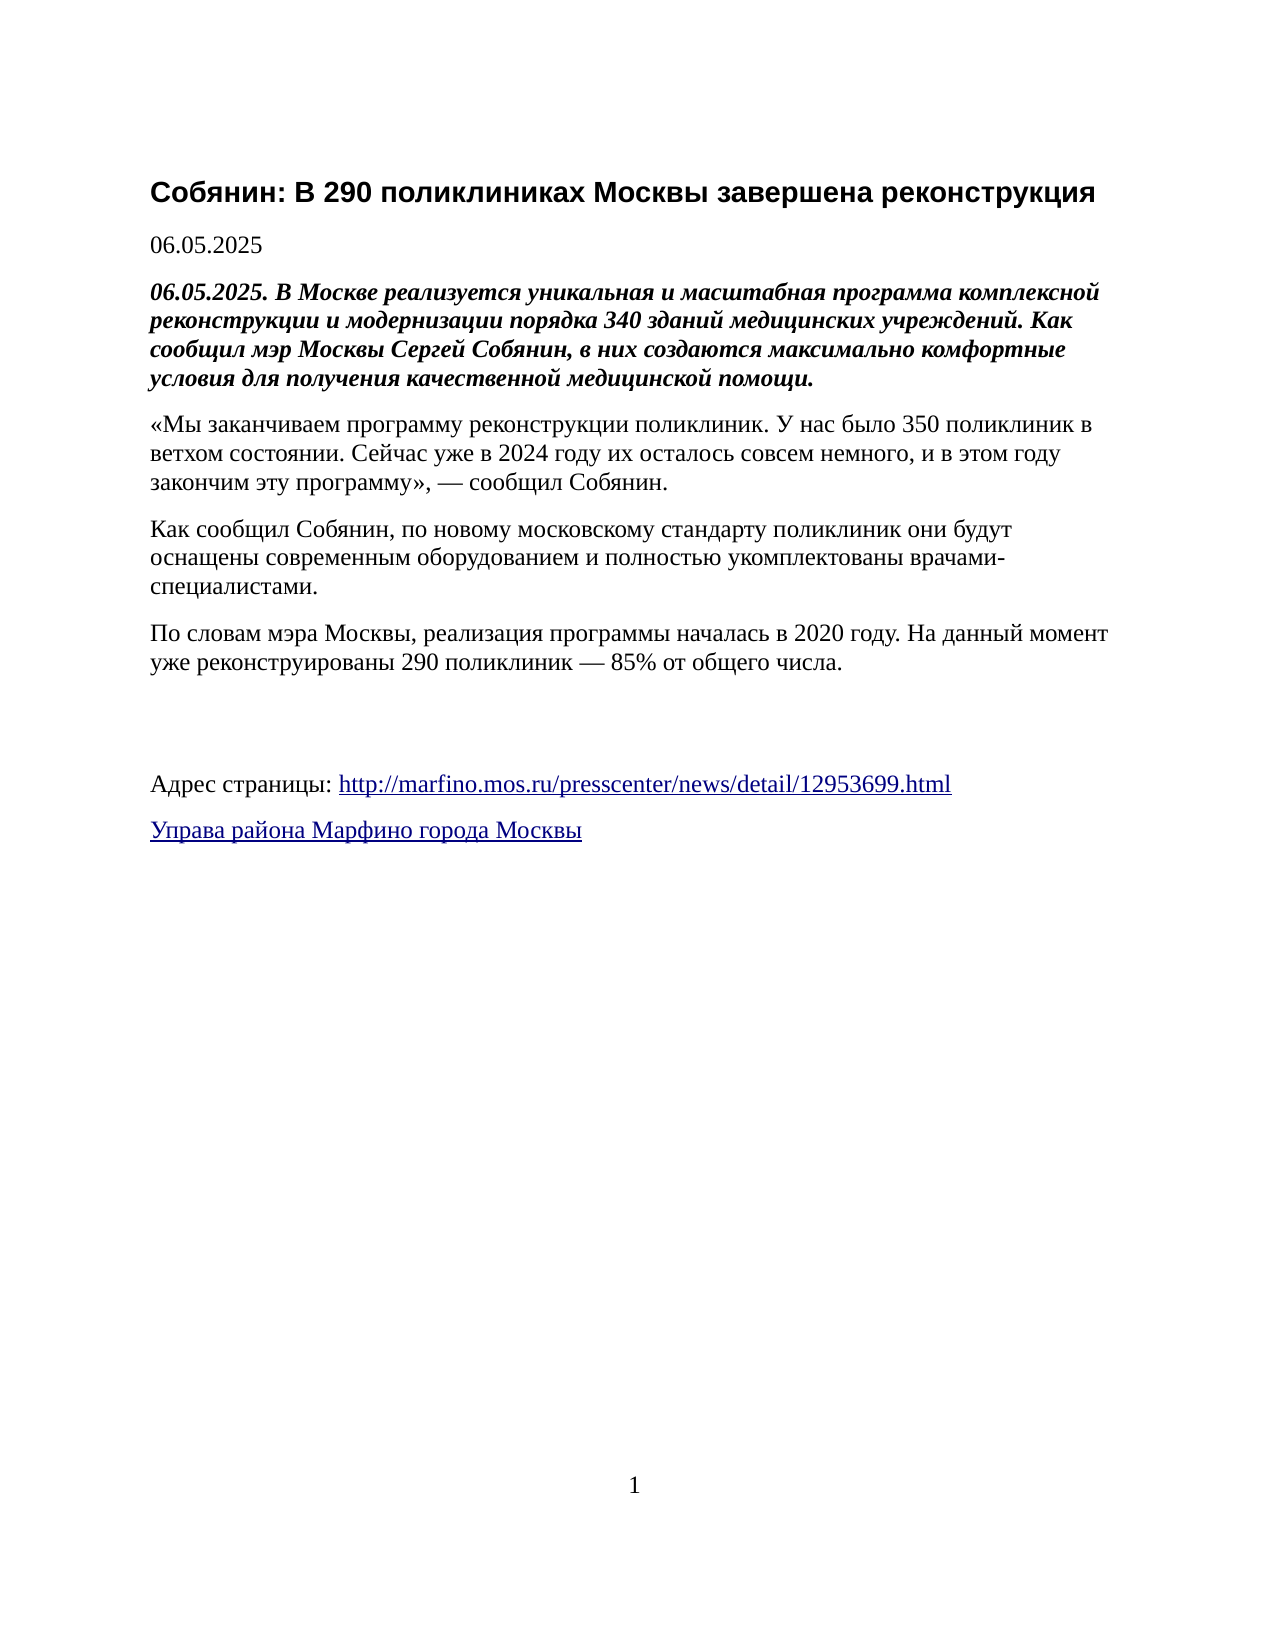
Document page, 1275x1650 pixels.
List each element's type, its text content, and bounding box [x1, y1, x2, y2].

subtitle Собянин: В 290 поликлиниках Москвы завершена реконструкция [150, 175, 1125, 208]
text Адрес страницы: http://marfino.mos.ru/presscenter/news/detail/12953699.html [150, 769, 1125, 797]
text 06.05.2025 [150, 230, 1125, 259]
text 06.05.2025. В Москве реализуется уникальная и масштабная программа комплексной реконструкции и модернизации порядка 340 зданий медицинских учреждений. Как сообщил мэр Москвы Сергей Собянин, в них создаются максимально комфортные условия для получения качественной медицинской помощи. [150, 277, 1125, 392]
text «Мы заканчиваем программу реконструкции поликлиник. У нас было 350 поликлиник в ветхом состоянии. Сейчас уже в 2024 году их осталось совсем немного, и в этом году закончим эту программу», — сообщил Собянин. [150, 409, 1125, 496]
text Как сообщил Собянин, по новому московскому стандарту поликлиник они будут оснащены современным оборудованием и полностью укомплектованы врачами-специалистами. [150, 514, 1125, 600]
text По словам мэра Москвы, реализация программы началась в 2020 году. На данный момент уже реконструированы 290 поликлиник — 85% от общего числа. [150, 618, 1125, 675]
text Управа района Марфино города Москвы [150, 815, 1125, 844]
